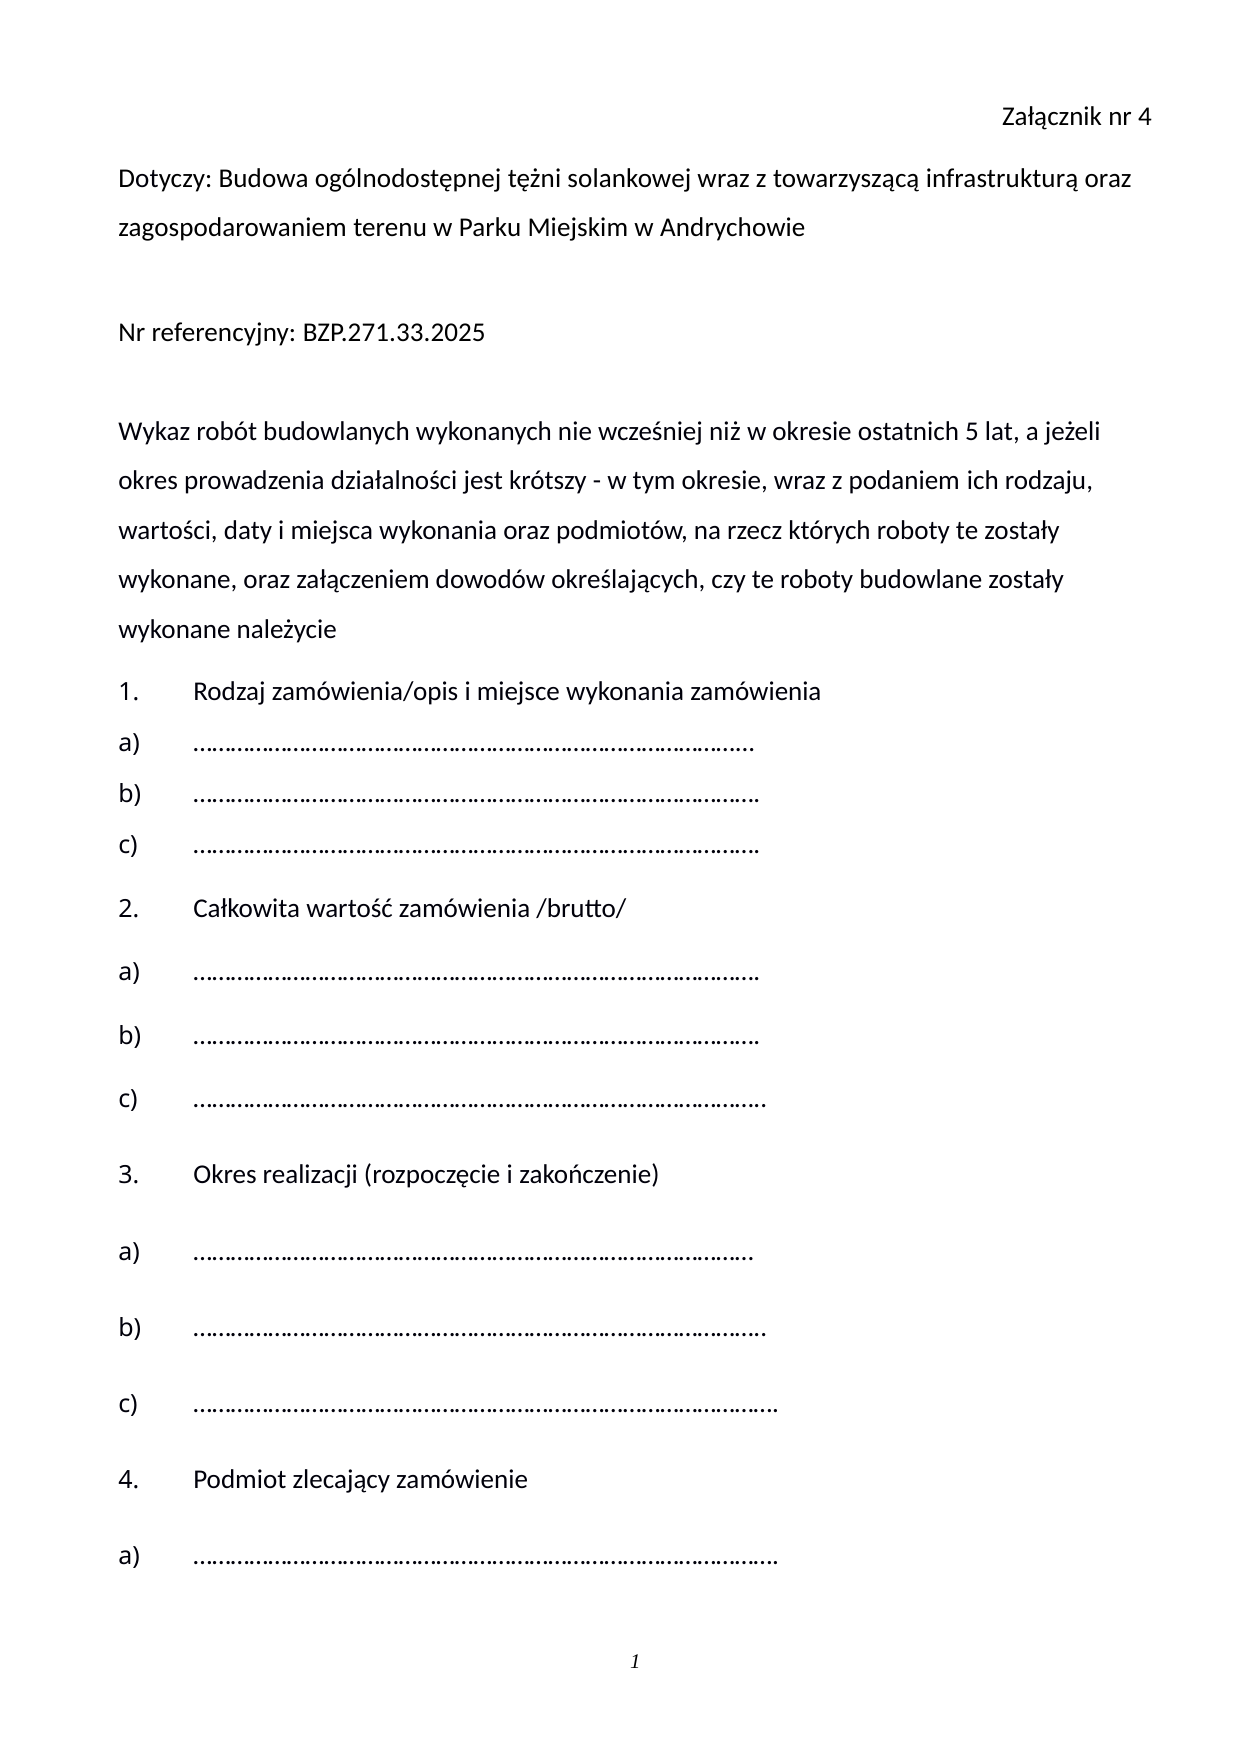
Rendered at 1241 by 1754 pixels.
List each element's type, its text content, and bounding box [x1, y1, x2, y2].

list ………………………………………………………………………………. [118, 954, 1151, 988]
list Rodzaj zamówienia/opis i miejsce wykonania zamówienia [118, 674, 1151, 708]
text Wykaz robót budowlanych wykonanych nie wcześniej niż w okresie ostatnich 5 lat, a jeżeli okres prowadzenia działalności jest krótszy - w tym okresie, wraz z podaniem ich rodzaju, wartości, daty i miejsca wykonania oraz podmiotów, na rzecz których roboty te zostały wykonane, oraz załączeniem dowodów określających, czy te roboty budowlane zostały wykonane należycie [118, 414, 1151, 645]
list Okres realizacji (rozpoczęcie i zakończenie) [118, 1157, 1151, 1191]
list ………………………………………………………………………………. [118, 827, 1151, 861]
text Załącznik nr 4 [118, 99, 1152, 132]
list ……………………………………………………………………………… [118, 1233, 1151, 1267]
list ………………………………………………………………………………. [118, 776, 1151, 810]
list Podmiot zlecający zamówienie [118, 1461, 1151, 1495]
list ………………………………………………………………………………. [118, 1018, 1151, 1052]
list ……………………………………………………………………………….. [118, 1309, 1151, 1343]
list …………………………………………………………………………………. [118, 1537, 1151, 1571]
list ……………………………………………………………………………... [118, 725, 1151, 759]
text Dotyczy: Budowa ogólnodostępnej tężni solankowej wraz z towarzyszącą infrastrukturą oraz zagospodarowaniem terenu w Parku Miejskim w Andrychowie [118, 161, 1151, 243]
list Całkowita wartość zamówienia /brutto/ [118, 891, 1151, 924]
list ……………………………………………………………………………….. [118, 1081, 1151, 1115]
list …………………………………………………………………………………. [118, 1385, 1151, 1419]
text Nr referencyjny: BZP.271.33.2025 [118, 315, 1151, 348]
